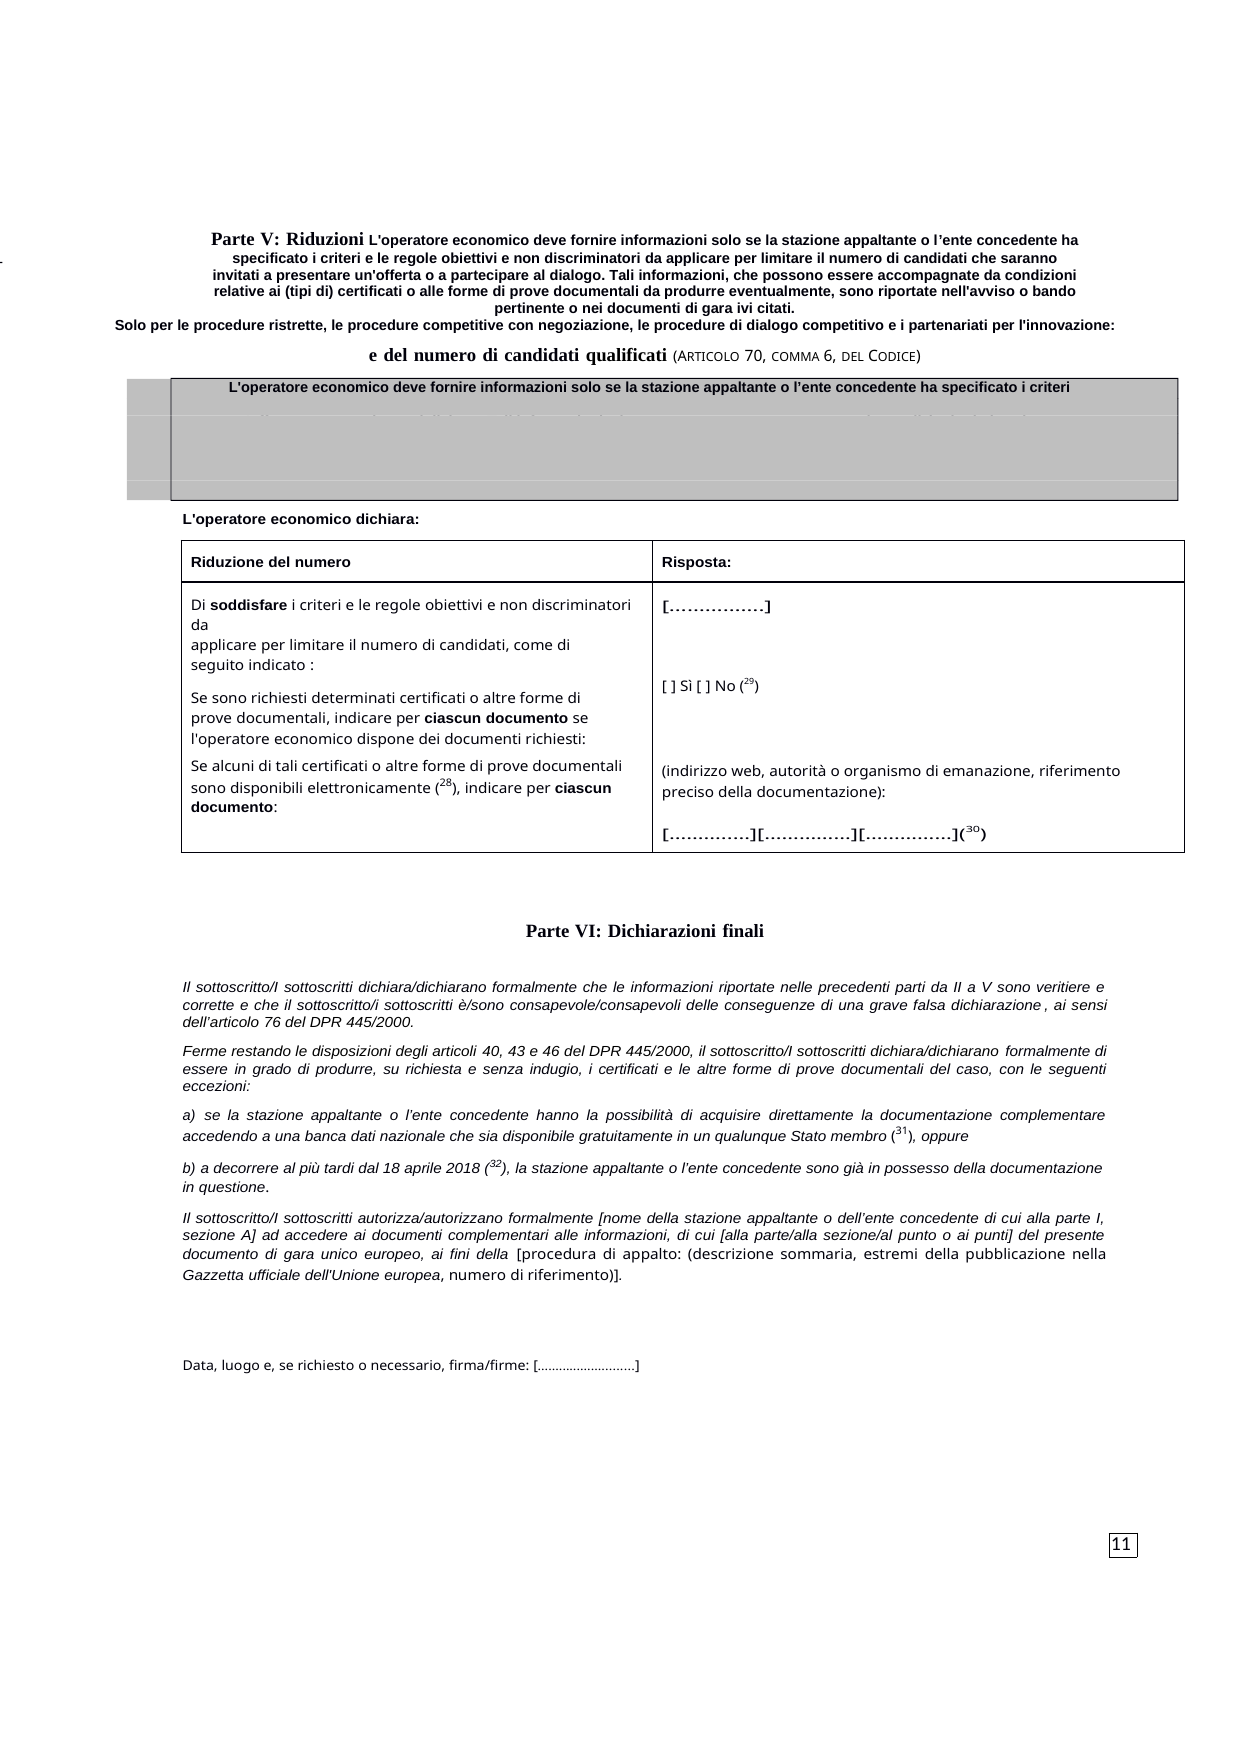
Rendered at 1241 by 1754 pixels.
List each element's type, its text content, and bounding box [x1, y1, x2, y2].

text L'operatore economico dichiara: [182, 375, 1196, 527]
subtitle Il sottoscritto/I sottoscritti dichiara/dichiarano formalmente che le informazioni riportate nelle precedenti parti da II a V sono veritiere e corrette e che il sottoscritto/i sottoscritti è/sono consapevole/consapevoli delle conseguenze di una grave falsa dichiarazione, ai sensi dell’articolo 76 del DPR 445/2000. [182, 979, 1107, 1030]
table_cell […………….] [653, 583, 1184, 675]
table_cell (indirizzo web, autorità o organismo di emanazione, riferimento preciso della documentazione): [653, 749, 1184, 817]
text Data, luogo e, se richiesto o necessario, firma/firme: [ ] [182, 1356, 1196, 1374]
table_cell [182, 817, 652, 852]
text Parte V: Riduzioni L'operatore economico deve fornire informazioni solo se la stazione appaltante o l’ente concedente ha specificato i criteri e le regole obiettivi e non discriminatori da applicare per limitare il numero di candidati che saranno invitati a presentare un'offerta o a partecipare al dialogo. Tali informazioni, che possono essere accompagnate da condizioni relative ai (tipi di) certificati o alle forme di prove documentali da produrre eventualmente, sono riportate nell'avviso o bando pertinente o nei documenti di gara ivi citati. [207, 228, 1082, 317]
text Solo per le procedure ristrette, le procedure competitive con negoziazione, le procedure di dialogo competitivo e i partenariati per l'innovazione: [114, 317, 1196, 333]
subtitle Parte VI: Dichiarazioni finali [207, 920, 1083, 942]
table_cell Se sono richiesti determinati certificati o altre forme di prove documentali, indicare per ciascun documento se l'operatore economico dispone dei documenti richiesti: [182, 675, 652, 749]
table_cell Di soddisfare i criteri e le regole obiettivi e non discriminatori da applicare per limitare il numero di candidati, come di seguito indicato : [182, 583, 652, 675]
table_cell [ ] Sì [ ] No (29) [653, 675, 1184, 749]
table_cell [………..…][……………][……………](30) [653, 817, 1184, 852]
table_header Riduzione del numero [182, 541, 652, 581]
text Il sottoscritto/I sottoscritti autorizza/autorizzano formalmente [nome della stazione appaltante o dell’ente concedente di cui alla parte I, sezione A] ad accedere ai documenti complementari alle informazioni, di cui [alla parte/alla sezione/al punto o ai punti] del presente documento di gara unico europeo, ai fini della [procedura di appalto: (descrizione sommaria, estremi della pubblicazione nella Gazzetta ufficiale dell'Unione europea, numero di riferimento)]. [182, 1209, 1107, 1284]
text e del numero di candidati qualificati (ARTICOLO 70, COMMA 6, DEL CODICE) [207, 343, 1082, 366]
text Ferme restando le disposizioni degli articoli 40, 43 e 46 del DPR 445/2000, il sottoscritto/I sottoscritti dichiara/dichiarano formalmente di essere in grado di produrre, su richiesta e senza indugio, i certificati e le altre forme di prove documentali del caso, con le seguenti eccezioni: [182, 1043, 1107, 1095]
subtitle se la stazione appaltante o l’ente concedente hanno la possibilità di acquisire direttamente la documentazione complementare accedendo a una banca dati nazionale che sia disponibile gratuitamente in un qualunque Stato membro (31), oppure [182, 1107, 1107, 1146]
table_cell Se alcuni di tali certificati o altre forme di prove documentali sono disponibili elettronicamente (28), indicare per ciascun documento: [182, 749, 652, 817]
list a decorrere al più tardi dal 18 aprile 2018 (32), la stazione appaltante o l’ente concedente sono già in possesso della documentazione in questione. [182, 1157, 1107, 1197]
table_header Risposta: [653, 541, 1184, 581]
